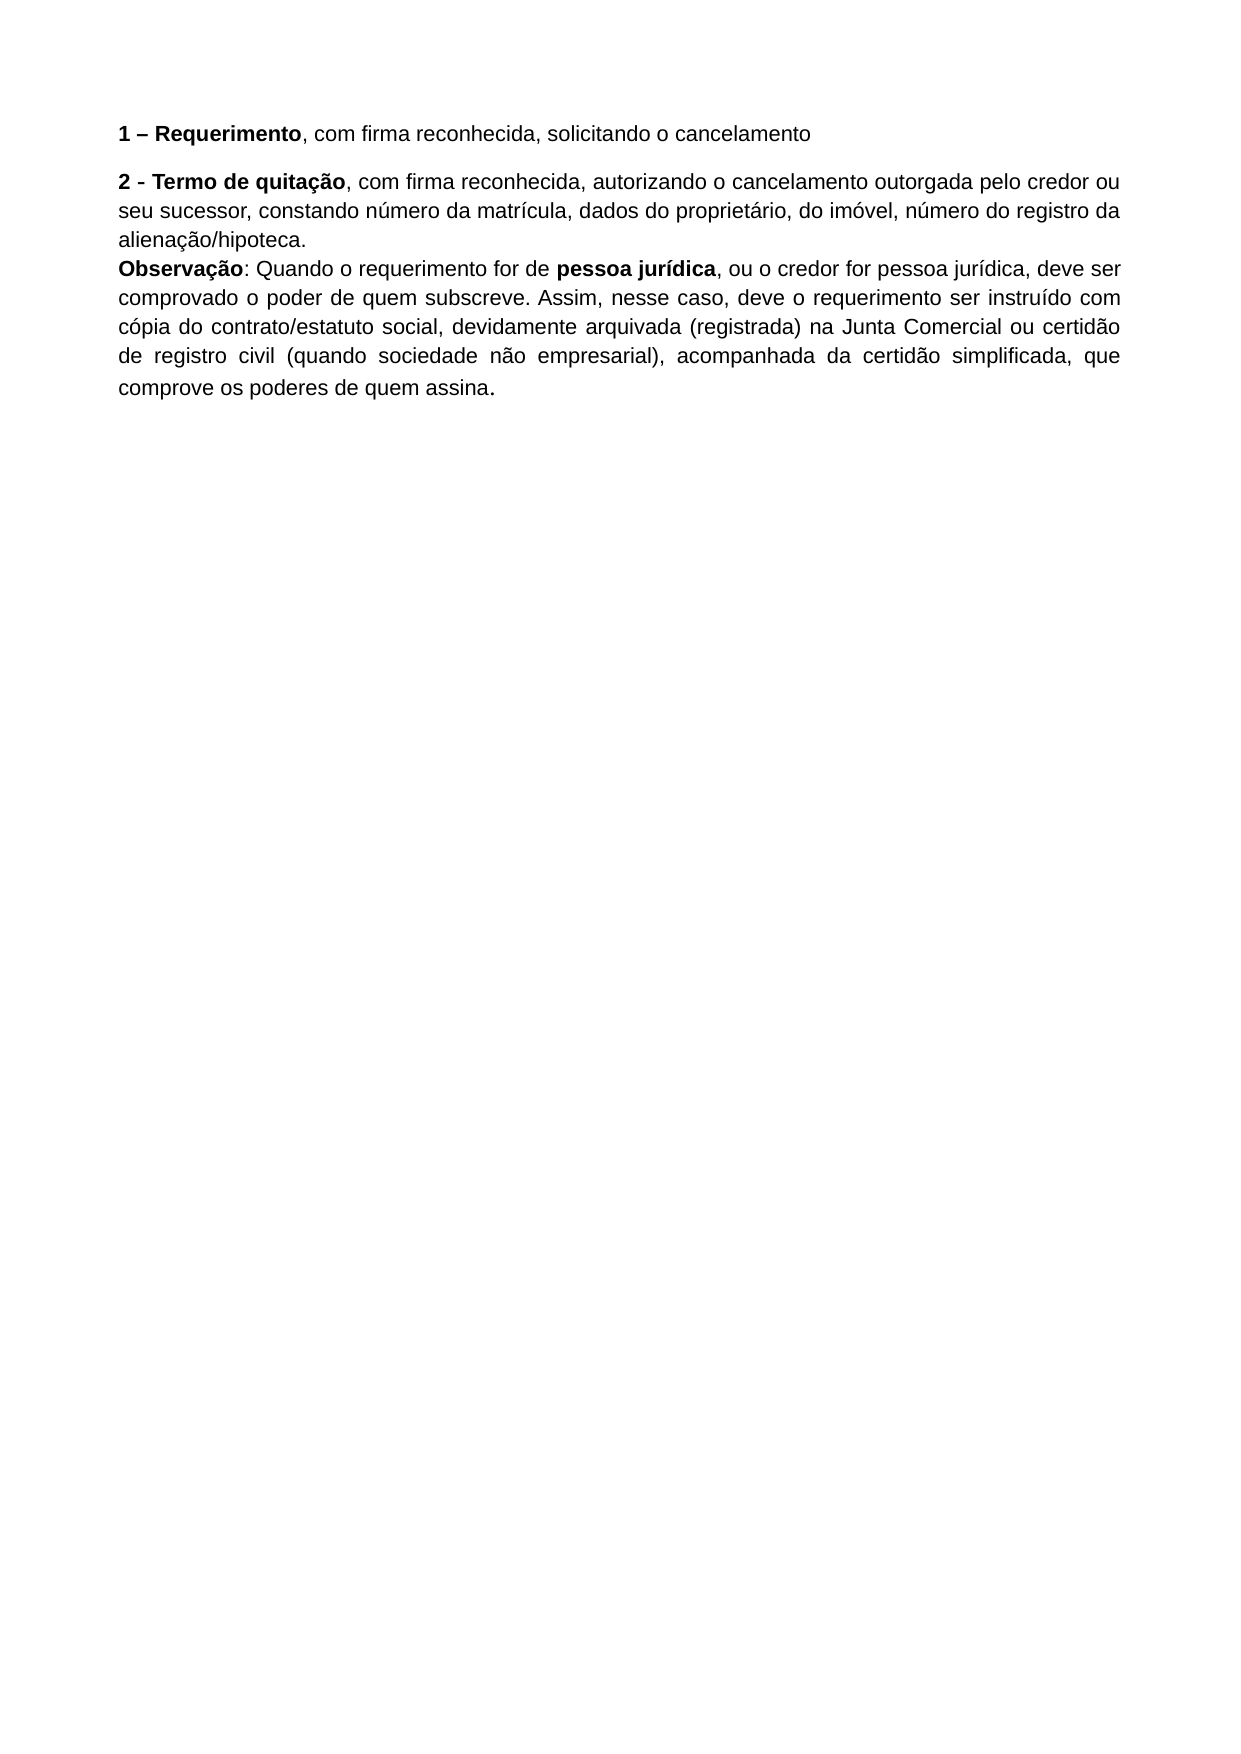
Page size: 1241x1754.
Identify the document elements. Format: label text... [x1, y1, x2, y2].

text 1 – Requerimento, com firma reconhecida, solicitando o cancelamento [118, 118, 1122, 147]
text 2 - Termo de quitação, com firma reconhecida, autorizando o cancelamento outorgada pelo credor ou seu sucessor, constando número da matrícula, dados do proprietário, do imóvel, número do registro da alienação/hipoteca. Observação: Quando o requerimento for de pessoa jurídica, ou o credor for pessoa jurídica, deve ser comprovado o poder de quem subscreve. Assim, nesse caso, deve o requerimento ser instruído com cópia do contrato/estatuto social, devidamente arquivada (registrada) na Junta Comercial ou certidão de registro civil (quando sociedade não empresarial), acompanhada da certidão simplificada, que comprove os poderes de quem assina. [118, 166, 1122, 401]
